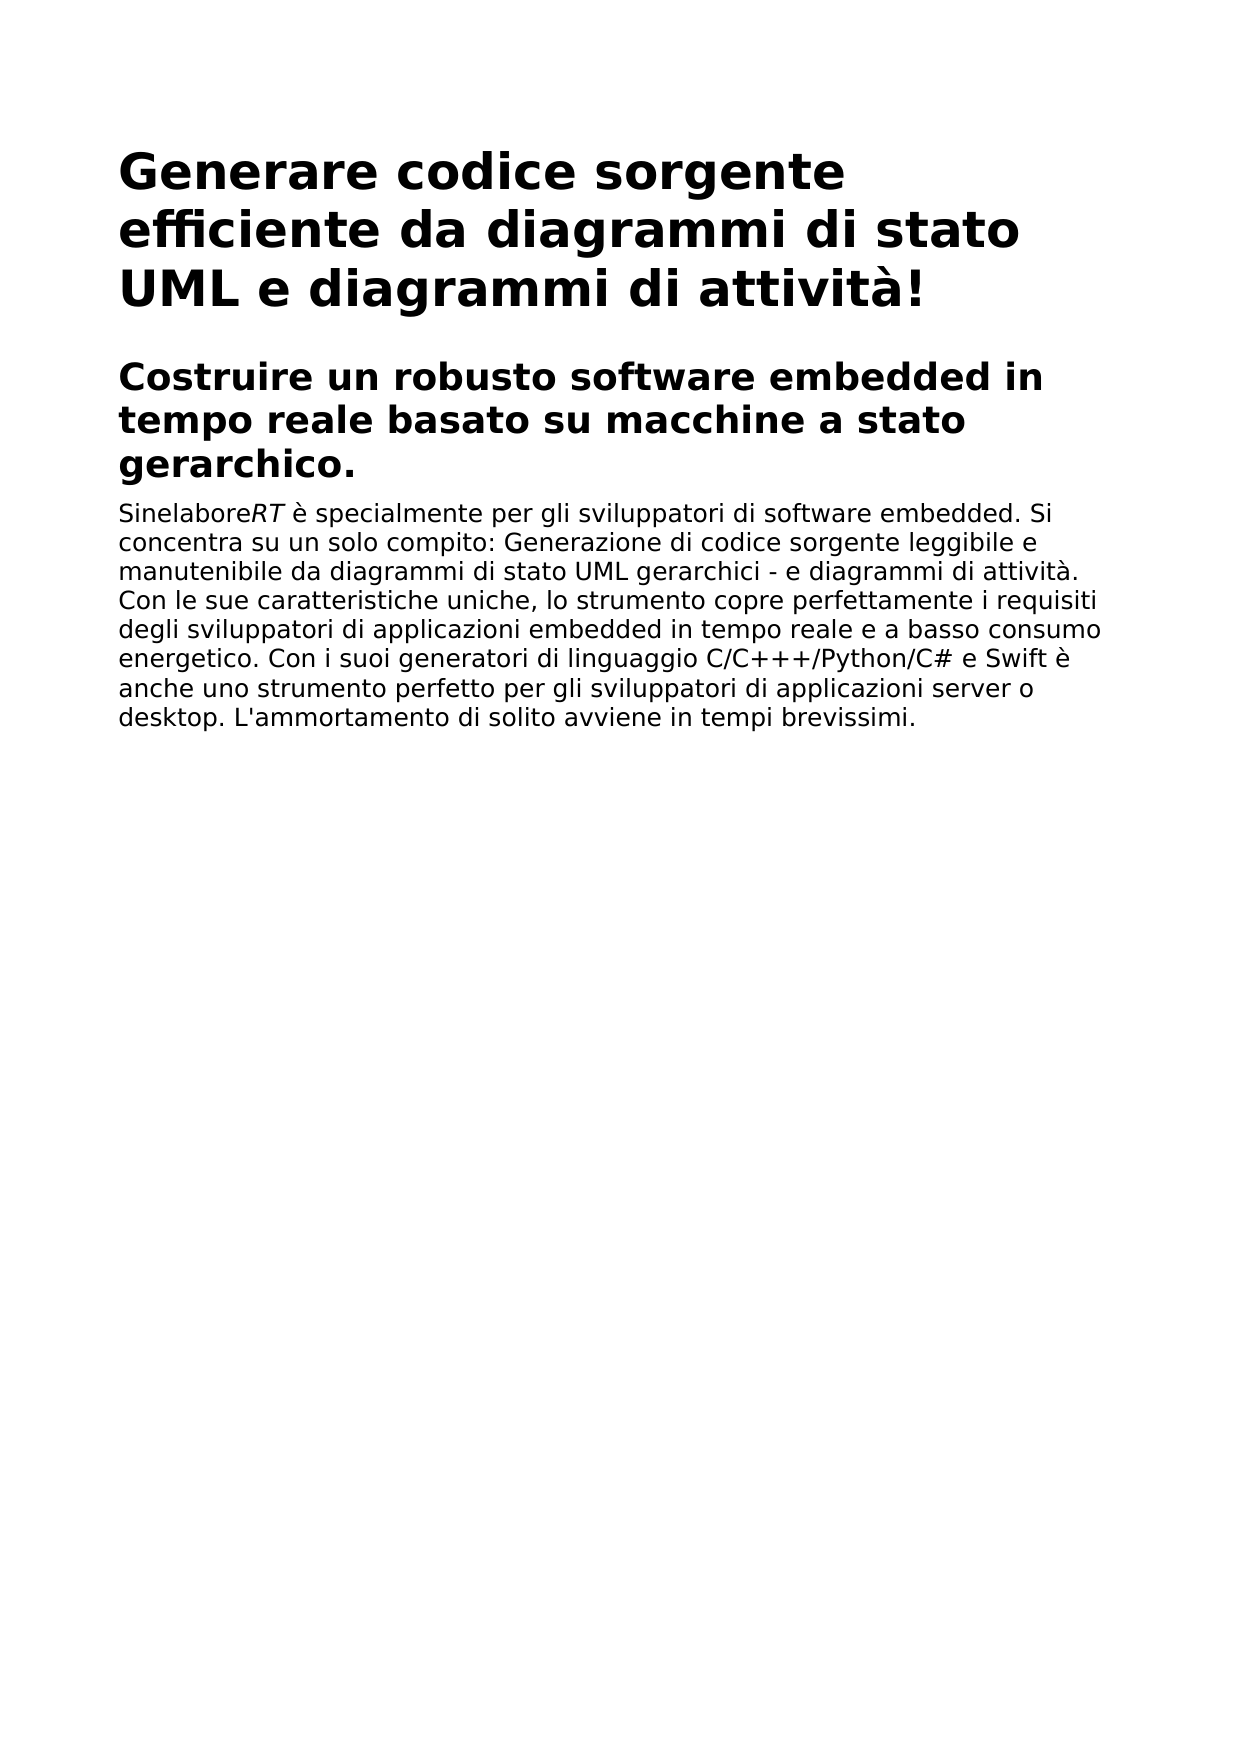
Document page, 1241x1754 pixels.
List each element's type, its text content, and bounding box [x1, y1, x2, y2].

subtitle Costruire un robusto software embedded in tempo reale basato su macchine a stato gerarchico. [118, 355, 1122, 486]
text SinelaboreRT è specialmente per gli sviluppatori di software embedded. Si concentra su un solo compito: Generazione di codice sorgente leggibile e manutenibile da diagrammi di stato UML gerarchici - e diagrammi di attività. Con le sue caratteristiche uniche, lo strumento copre perfettamente i requisiti degli sviluppatori di applicazioni embedded in tempo reale e a basso consumo energetico. Con i suoi generatori di linguaggio C/C+++/Python/C# e Swift è anche uno strumento perfetto per gli sviluppatori di applicazioni server o desktop. L'ammortamento di solito avviene in tempi brevissimi. [118, 499, 1122, 732]
subtitle Generare codice sorgente efficiente da diagrammi di stato UML e diagrammi di attività! [118, 143, 1122, 318]
